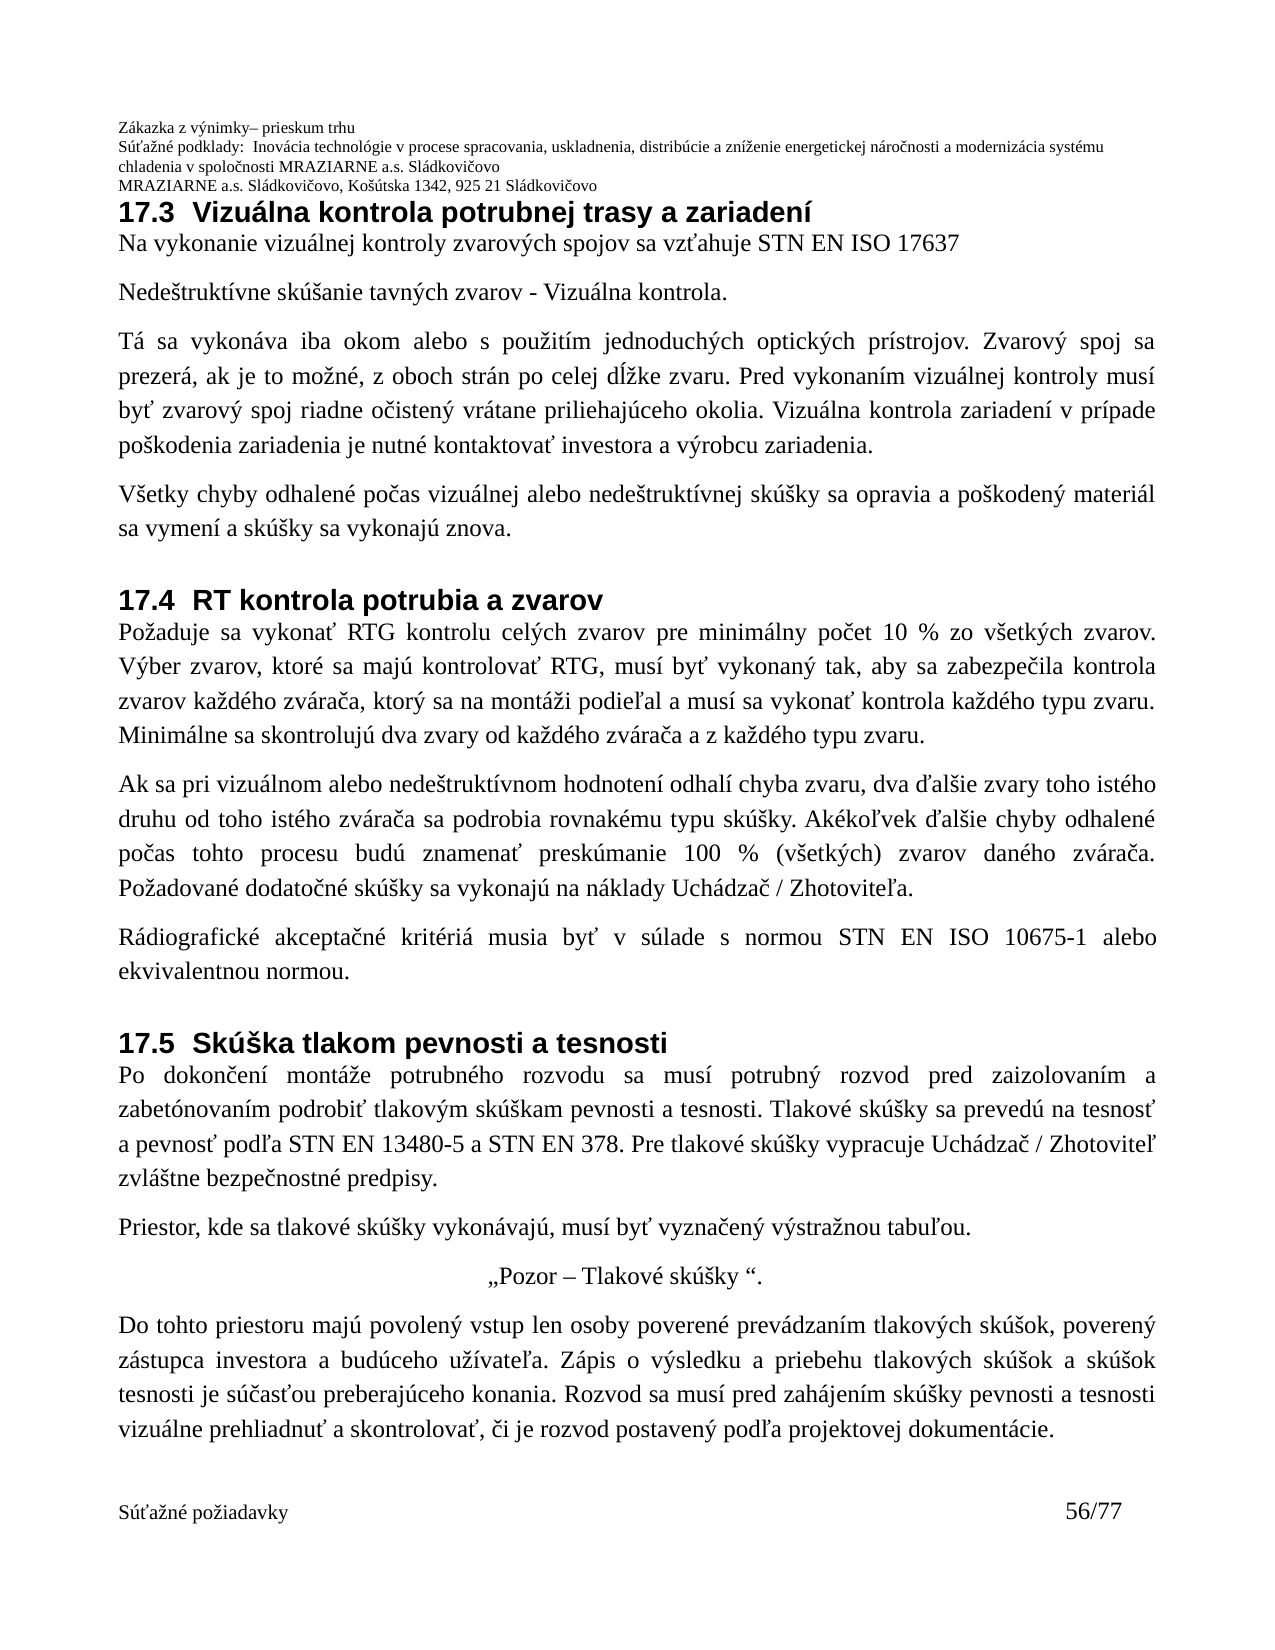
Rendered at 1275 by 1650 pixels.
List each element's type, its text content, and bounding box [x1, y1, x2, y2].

text Tá sa vykonáva iba okom alebo s použitím jednoduchých optických prístrojov. Zvarový spoj sa prezerá, ak je to možné, z oboch strán po celej dĺžke zvaru. Pred vykonaním vizuálnej kontroly musí byť zvarový spoj riadne očistený vrátane priliehajúceho okolia. Vizuálna kontrola zariadení v prípade poškodenia zariadenia je nutné kontaktovať investora a výrobcu zariadenia. [118, 326, 1157, 459]
subtitle RT kontrola potrubia a zvarov [118, 583, 1157, 617]
text Na vykonanie vizuálnej kontroly zvarových spojov sa vzťahuje STN EN ISO 17637 [118, 228, 1157, 257]
text Ak sa pri vizuálnom alebo nedeštruktívnom hodnotení odhalí chyba zvaru, dva ďalšie zvary toho istého druhu od toho istého zvárača sa podrobia rovnakému typu skúšky. Akékoľvek ďalšie chyby odhalené počas tohto procesu budú znamenať preskúmanie 100 % (všetkých) zvarov daného zvárača. Požadované dodatočné skúšky sa vykonajú na náklady Uchádzač / Zhotoviteľa. [118, 769, 1157, 902]
text Rádiografické akceptačné kritériá musia byť v súlade s normou STN EN ISO 10675-1 alebo ekvivalentnou normou. [118, 922, 1157, 985]
text Všetky chyby odhalené počas vizuálnej alebo nedeštruktívnej skúšky sa opravia a poškodený materiál sa vymení a skúšky sa vykonajú znova. [118, 479, 1157, 542]
text Nedeštruktívne skúšanie tavných zvarov - Vizuálna kontrola. [118, 277, 1157, 306]
subtitle Vizuálna kontrola potrubnej trasy a zariadení [118, 195, 1157, 228]
text Požaduje sa vykonať RTG kontrolu celých zvarov pre minimálny počet 10 % zo všetkých zvarov. Výber zvarov, ktoré sa majú kontrolovať RTG, musí byť vykonaný tak, aby sa zabezpečila kontrola zvarov každého zvárača, ktorý sa na montáži podieľal a musí sa vykonať kontrola každého typu zvaru. Minimálne sa skontrolujú dva zvary od každého zvárača a z každého typu zvaru. [118, 617, 1157, 749]
text Po dokončení montáže potrubného rozvodu sa musí potrubný rozvod pred zaizolovaním a zabetónovaním podrobiť tlakovým skúškam pevnosti a tesnosti. Tlakové skúšky sa prevedú na tesnosť a pevnosť podľa STN EN 13480-5 a STN EN 378. Pre tlakové skúšky vypracuje Uchádzač / Zhotoviteľ zvláštne bezpečnostné predpisy. [118, 1060, 1157, 1192]
subtitle Skúška tlakom pevnosti a tesnosti [118, 1026, 1157, 1060]
text Do tohto priestoru majú povolený vstup len osoby poverené prevádzaním tlakových skúšok, poverený zástupca investora a budúceho užívateľa. Zápis o výsledku a priebehu tlakových skúšok a skúšok tesnosti je súčasťou preberajúceho konania. Rozvod sa musí pred zahájením skúšky pevnosti a tesnosti vizuálne prehliadnuť a skontrolovať, či je rozvod postavený podľa projektovej dokumentácie. [118, 1310, 1157, 1443]
text „Pozor – Tlakové skúšky “. [118, 1261, 1157, 1290]
text Priestor, kde sa tlakové skúšky vykonávajú, musí byť vyznačený výstražnou tabuľou. [118, 1212, 1157, 1241]
